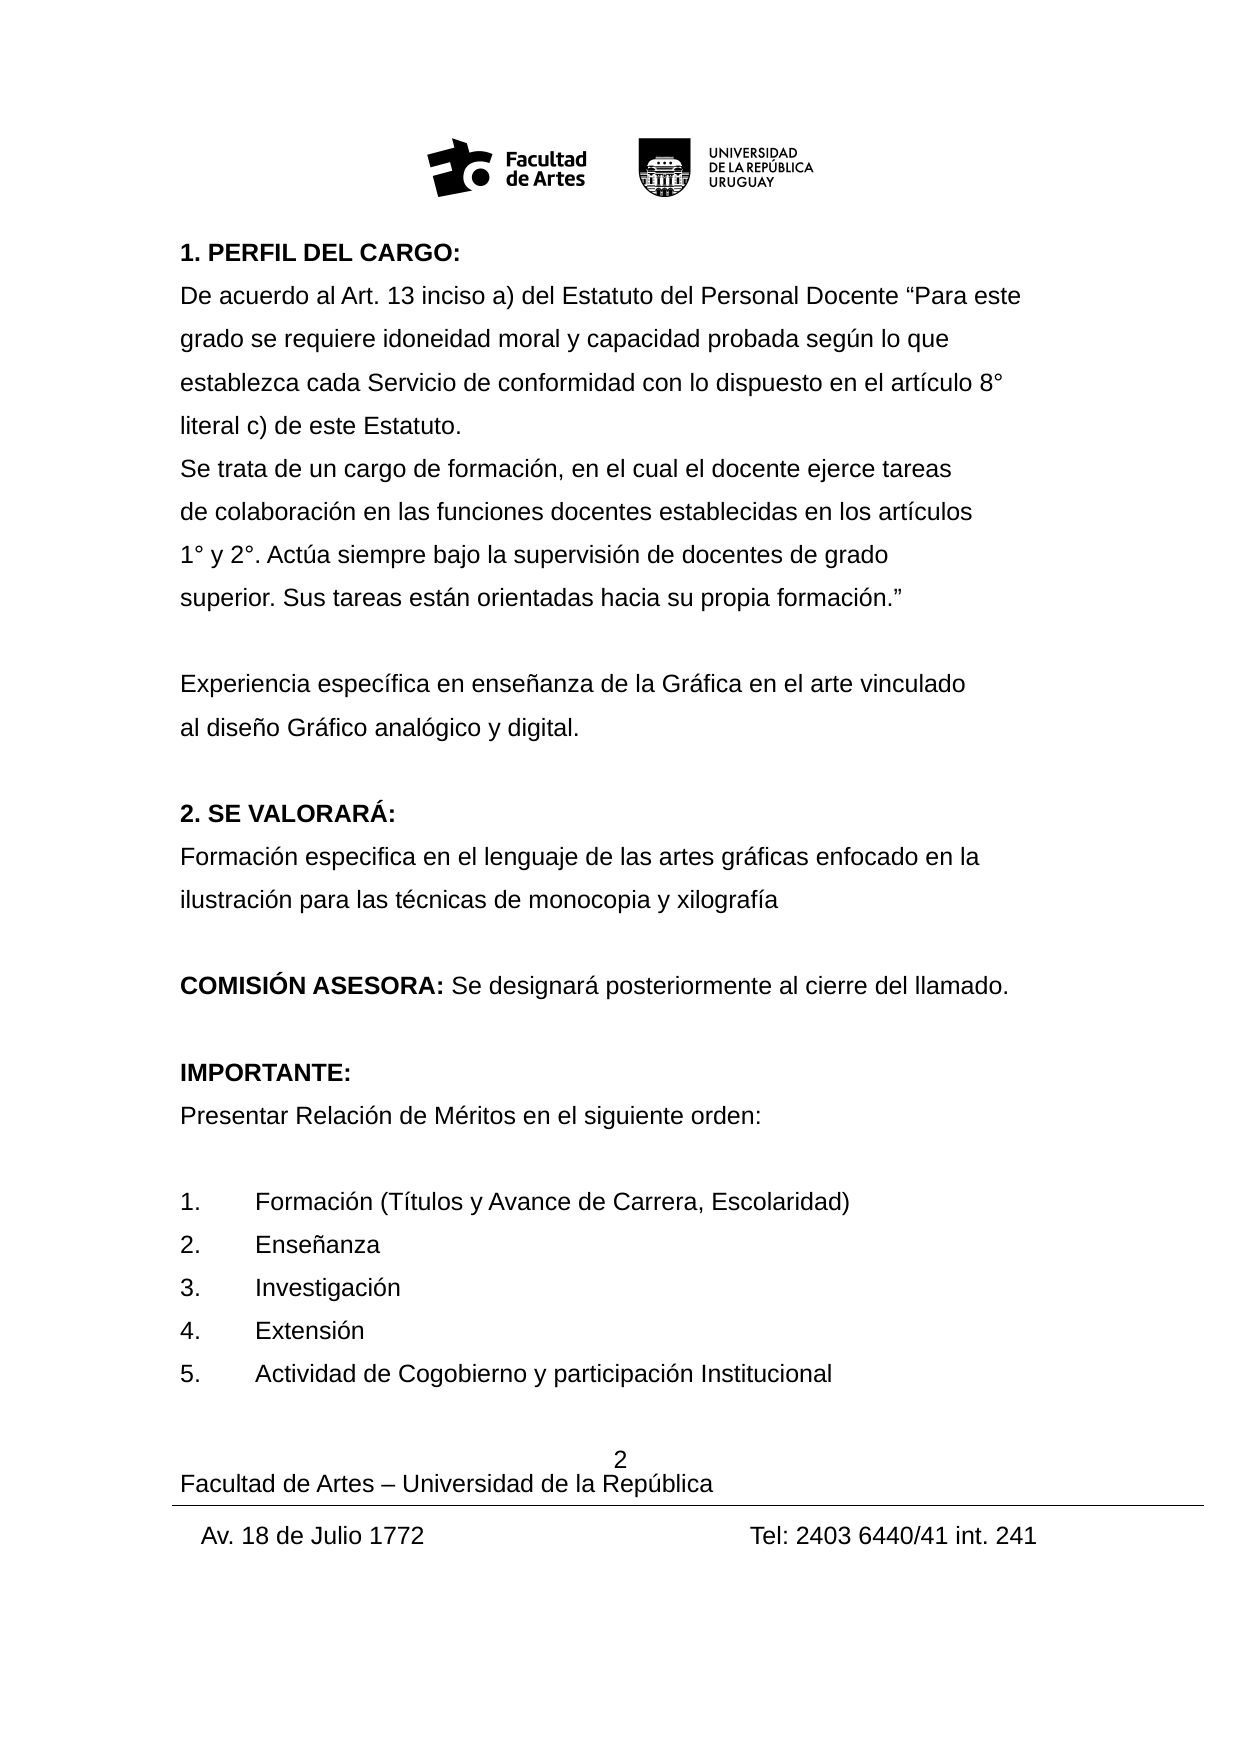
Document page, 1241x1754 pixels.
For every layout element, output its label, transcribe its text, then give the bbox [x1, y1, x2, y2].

text al diseño Gráfico analógico y digital. [180, 713, 1061, 741]
text Se trata de un cargo de formación, en el cual el docente ejerce tareas [180, 454, 1061, 483]
text ilustración para las técnicas de monocopia y xilografía [180, 885, 1061, 914]
text IMPORTANTE: [180, 1058, 1061, 1086]
text De acuerdo al Art. 13 inciso a) del Estatuto del Personal Docente “Para este grado se requiere idoneidad moral y capacidad probada según lo que establezca cada Servicio de conformidad con lo dispuesto en el artículo 8° literal c) de este Estatuto. [180, 281, 1061, 439]
text COMISIÓN ASESORA: Se designará posteriormente al cierre del llamado. [180, 971, 1061, 1000]
list Enseñanza [180, 1230, 1061, 1259]
text 1° y 2°. Actúa siempre bajo la supervisión de docentes de grado [180, 540, 1061, 569]
text 1. PERFIL DEL CARGO: [180, 238, 1061, 267]
picture [425, 45, 816, 223]
text superior. Sus tareas están orientadas hacia su propia formación.” [180, 583, 1061, 612]
list Extensión [180, 1316, 1061, 1345]
text Experiencia específica en enseñanza de la Gráfica en el arte vinculado [180, 669, 1061, 698]
text 2. SE VALORARÁ: [180, 799, 1061, 828]
text de colaboración en las funciones docentes establecidas en los artículos [180, 497, 1061, 526]
text Formación especifica en el lenguaje de las artes gráficas enfocado en la [180, 842, 1061, 871]
list Investigación [180, 1273, 1061, 1302]
list Actividad de Cogobierno y participación Institucional [180, 1359, 1061, 1388]
text Presentar Relación de Méritos en el siguiente orden: [180, 1101, 1061, 1173]
list Formación (Títulos y Avance de Carrera, Escolaridad) [180, 1187, 1061, 1216]
